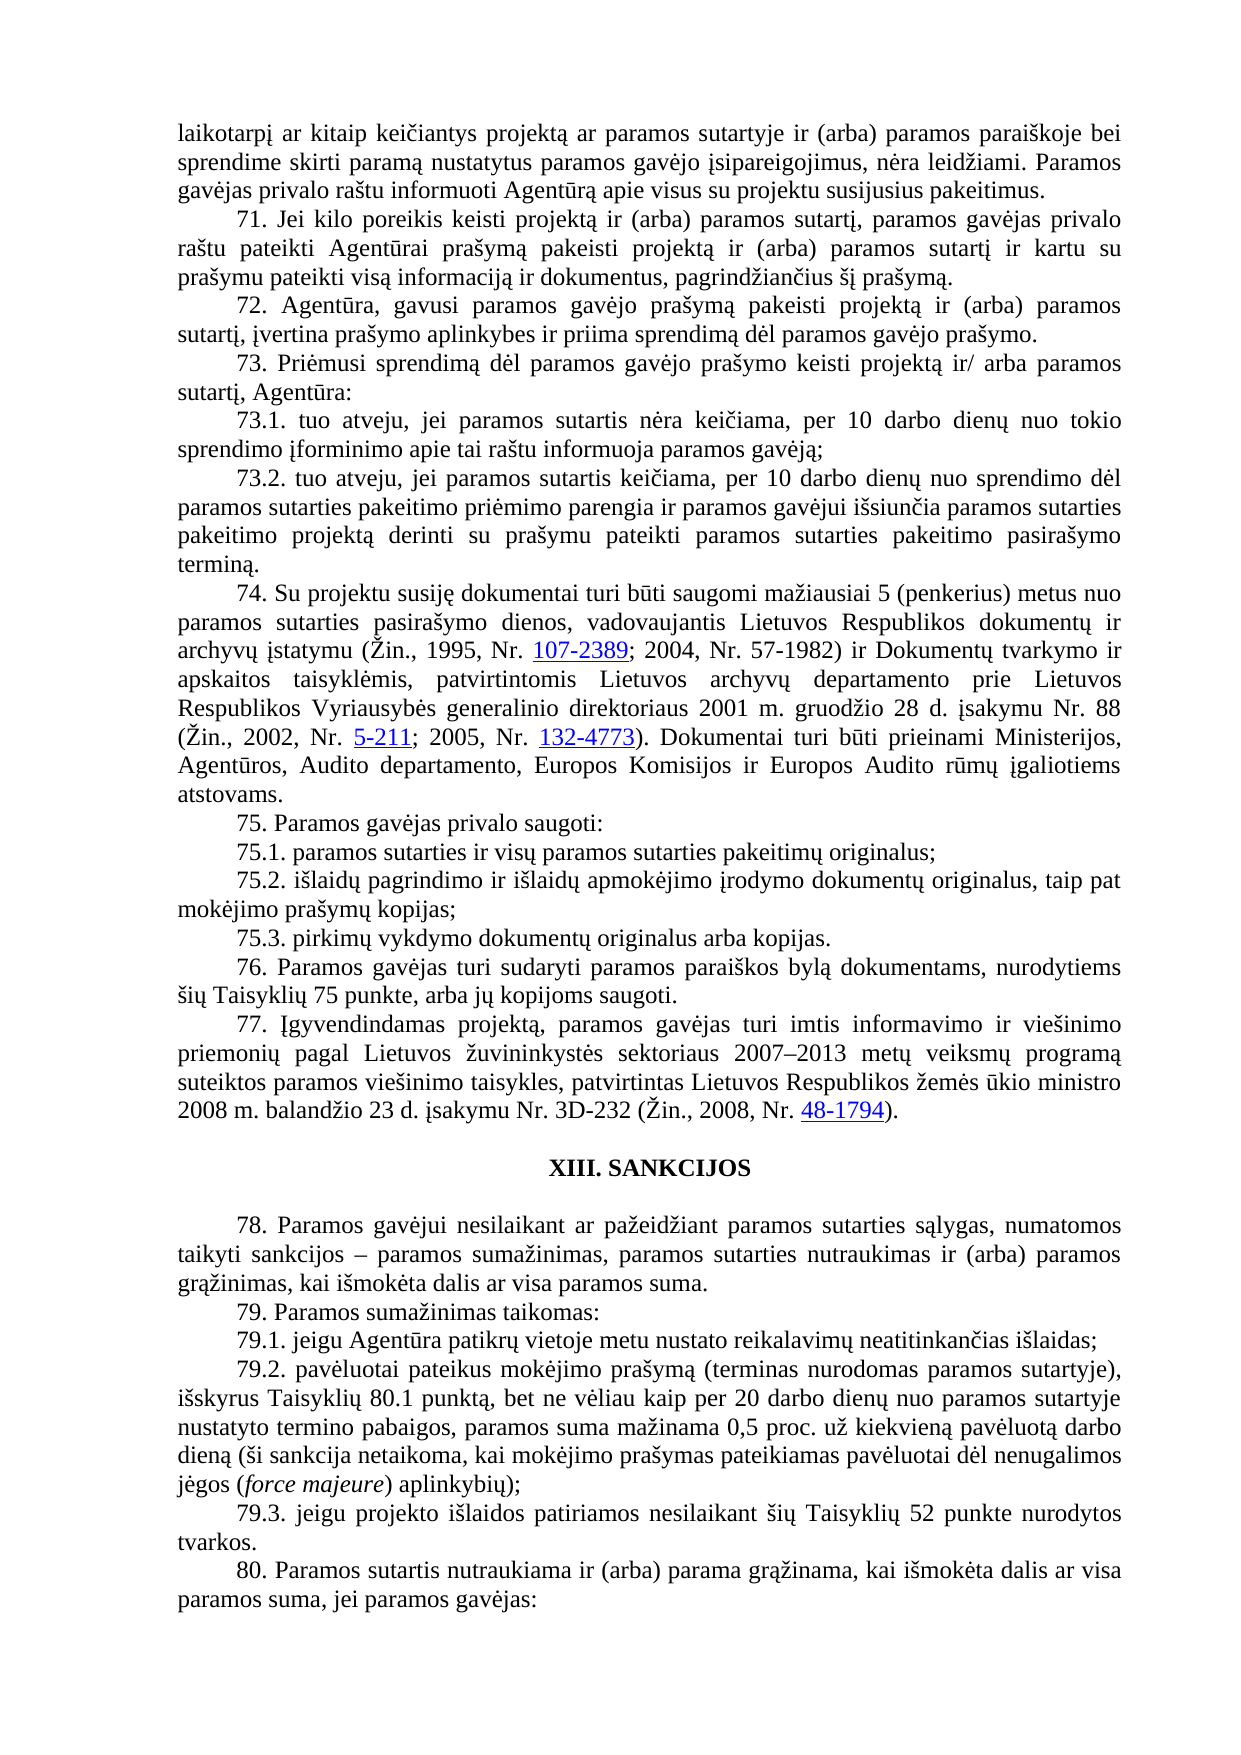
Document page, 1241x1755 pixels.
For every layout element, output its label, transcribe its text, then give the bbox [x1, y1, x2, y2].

text 75. Paramos gavėjas privalo saugoti: [177, 808, 1122, 837]
text 73. Priėmusi sprendimą dėl paramos gavėjo prašymo keisti projektą ir/ arba paramos sutartį, Agentūra: [177, 348, 1122, 406]
text 75.2. išlaidų pagrindimo ir išlaidų apmokėjimo įrodymo dokumentų originalus, taip pat mokėjimo prašymų kopijas; [177, 866, 1122, 923]
text 73.1. tuo atveju, jei paramos sutartis nėra keičiama, per 10 darbo dienų nuo tokio sprendimo įforminimo apie tai raštu informuoja paramos gavėją; [177, 406, 1122, 463]
text 79.1. jeigu Agentūra patikrų vietoje metu nustato reikalavimų neatitinkančias išlaidas; [177, 1326, 1122, 1354]
text 75.3. pirkimų vykdymo dokumentų originalus arba kopijas. [177, 923, 1122, 952]
text 72. Agentūra, gavusi paramos gavėjo prašymą pakeisti projektą ir (arba) paramos sutartį, įvertina prašymo aplinkybes ir priima sprendimą dėl paramos gavėjo prašymo. [177, 291, 1122, 348]
text laikotarpį ar kitaip keičiantys projektą ar paramos sutartyje ir (arba) paramos paraiškoje bei sprendime skirti paramą nustatytus paramos gavėjo įsipareigojimus, nėra leidžiami. Paramos gavėjas privalo raštu informuoti Agentūrą apie visus su projektu susijusius pakeitimus. [177, 118, 1122, 204]
text 75.1. paramos sutarties ir visų paramos sutarties pakeitimų originalus; [177, 837, 1122, 866]
text 79. Paramos sumažinimas taikomas: [177, 1297, 1122, 1326]
text XIII. SANKCIJOS [177, 1153, 1122, 1182]
text 77. Įgyvendindamas projektą, paramos gavėjas turi imtis informavimo ir viešinimo priemonių pagal Lietuvos žuvininkystės sektoriaus 2007–2013 metų veiksmų programą suteiktos paramos viešinimo taisykles, patvirtintas Lietuvos Respublikos žemės ūkio ministro 2008 m. balandžio 23 d. įsakymu Nr. 3D-232 (Žin., 2008, Nr. 48-1794). [177, 1009, 1122, 1124]
text 76. Paramos gavėjas turi sudaryti paramos paraiškos bylą dokumentams, nurodytiems šių Taisyklių 75 punkte, arba jų kopijoms saugoti. [177, 952, 1122, 1009]
text 79.3. jeigu projekto išlaidos patiriamos nesilaikant šių Taisyklių 52 punkte nurodytos tvarkos. [177, 1498, 1122, 1556]
text 71. Jei kilo poreikis keisti projektą ir (arba) paramos sutartį, paramos gavėjas privalo raštu pateikti Agentūrai prašymą pakeisti projektą ir (arba) paramos sutartį ir kartu su prašymu pateikti visą informaciją ir dokumentus, pagrindžiančius šį prašymą. [177, 204, 1122, 291]
text 79.2. pavėluotai pateikus mokėjimo prašymą (terminas nurodomas paramos sutartyje), išskyrus Taisyklių 80.1 punktą, bet ne vėliau kaip per 20 darbo dienų nuo paramos sutartyje nustatyto termino pabaigos, paramos suma mažinama 0,5 proc. už kiekvieną pavėluotą darbo dieną (ši sankcija netaikoma, kai mokėjimo prašymas pateikiamas pavėluotai dėl nenugalimos jėgos (force majeure) aplinkybių); [177, 1354, 1122, 1498]
text 78. Paramos gavėjui nesilaikant ar pažeidžiant paramos sutarties sąlygas, numatomos taikyti sankcijos – paramos sumažinimas, paramos sutarties nutraukimas ir (arba) paramos grąžinimas, kai išmokėta dalis ar visa paramos suma. [177, 1211, 1122, 1297]
text 74. Su projektu susiję dokumentai turi būti saugomi mažiausiai 5 (penkerius) metus nuo paramos sutarties pasirašymo dienos, vadovaujantis Lietuvos Respublikos dokumentų ir archyvų įstatymu (Žin., 1995, Nr. 107-2389; 2004, Nr. 57-1982) ir Dokumentų tvarkymo ir apskaitos taisyklėmis, patvirtintomis Lietuvos archyvų departamento prie Lietuvos Respublikos Vyriausybės generalinio direktoriaus 2001 m. gruodžio 28 d. įsakymu Nr. 88 (Žin., 2002, Nr. 5-211; 2005, Nr. 132-4773). Dokumentai turi būti prieinami Ministerijos, Agentūros, Audito departamento, Europos Komisijos ir Europos Audito rūmų įgaliotiems atstovams. [177, 578, 1122, 808]
text 73.2. tuo atveju, jei paramos sutartis keičiama, per 10 darbo dienų nuo sprendimo dėl paramos sutarties pakeitimo priėmimo parengia ir paramos gavėjui išsiunčia paramos sutarties pakeitimo projektą derinti su prašymu pateikti paramos sutarties pakeitimo pasirašymo terminą. [177, 463, 1122, 578]
text 80. Paramos sutartis nutraukiama ir (arba) parama grąžinama, kai išmokėta dalis ar visa paramos suma, jei paramos gavėjas: [177, 1556, 1122, 1613]
